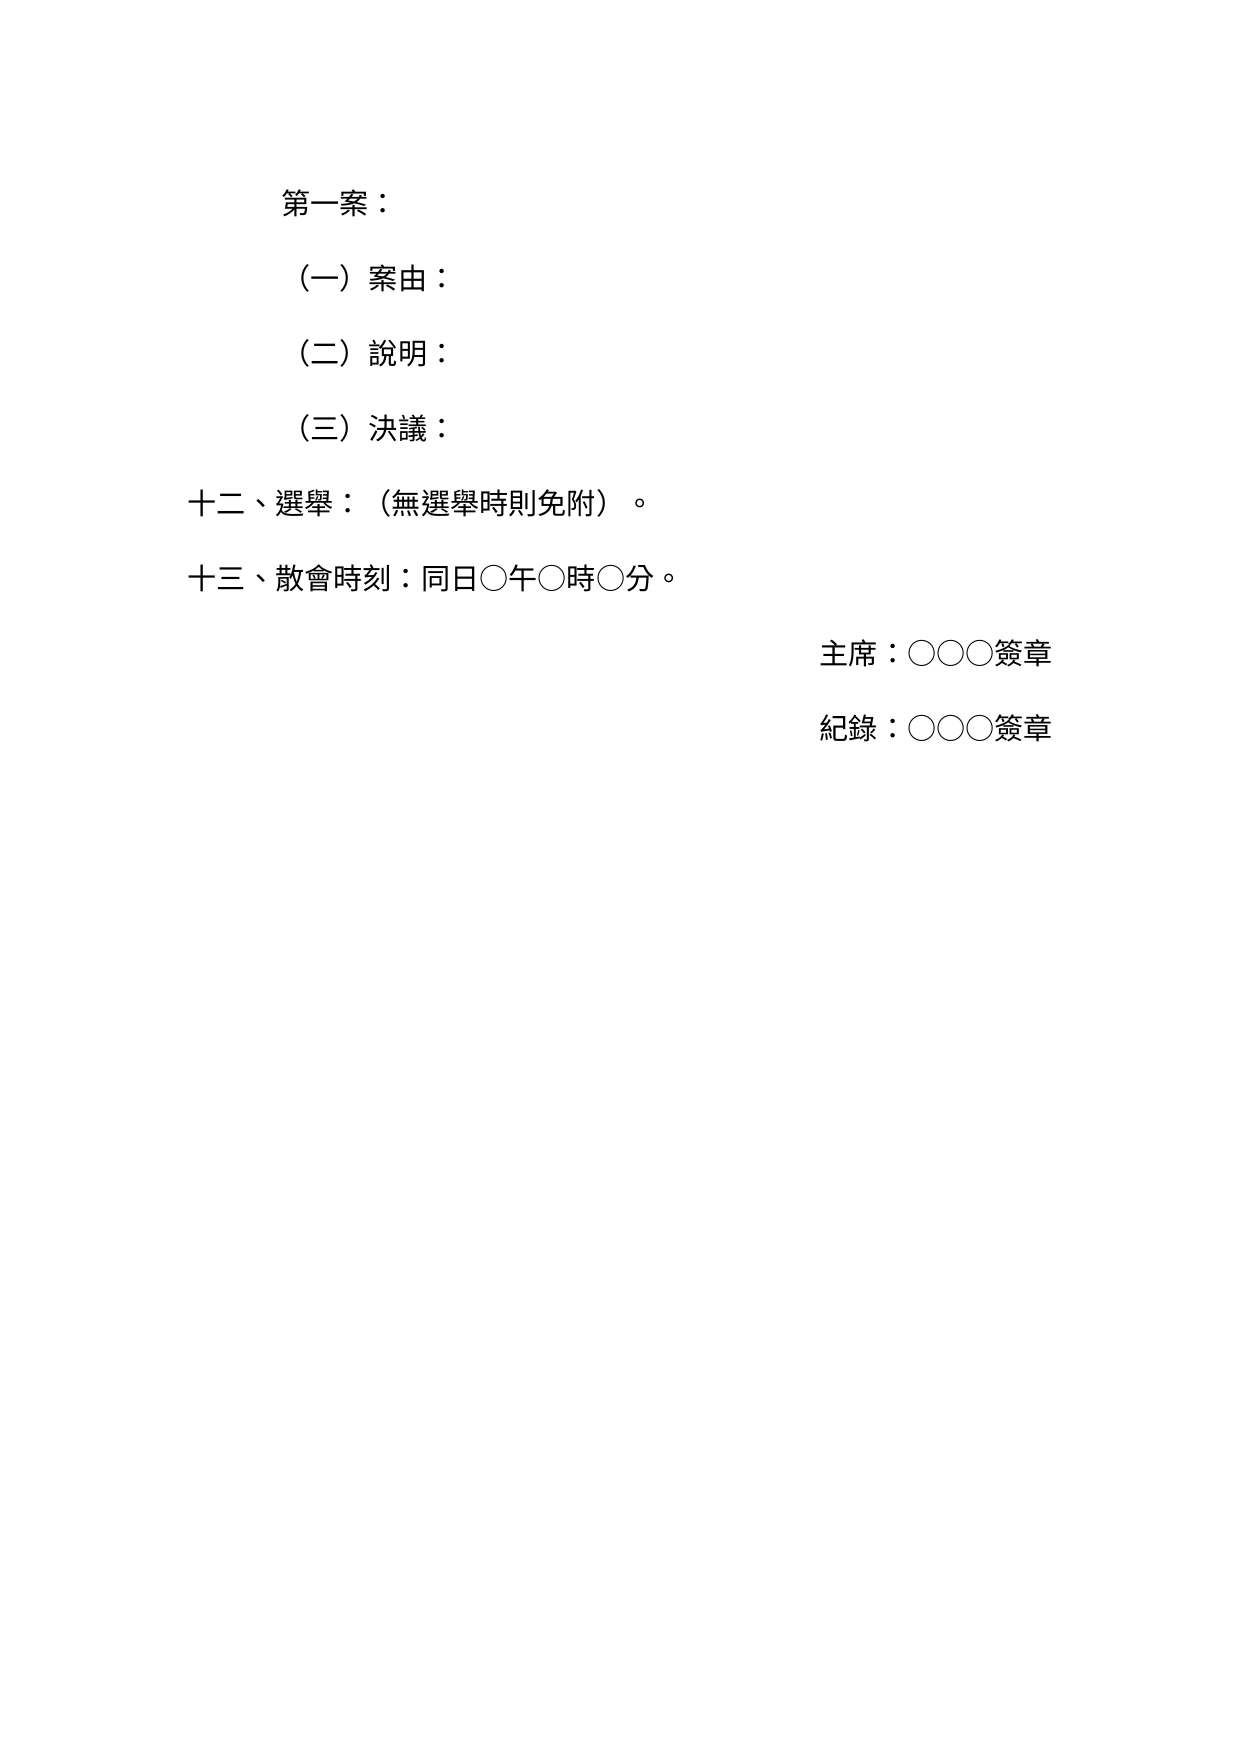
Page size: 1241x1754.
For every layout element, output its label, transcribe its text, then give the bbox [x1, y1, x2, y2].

text 十三、散會時刻：同日○午○時○分。 [187, 539, 1053, 614]
text 主席：○○○簽章 [187, 614, 1053, 689]
text （一）案由： [281, 239, 1053, 314]
text （三）決議： [281, 389, 1053, 464]
text 紀錄：○○○簽章 [187, 689, 1053, 764]
text 十二、選舉：（無選舉時則免附）。 [187, 464, 1053, 539]
text 第一案： [281, 164, 1053, 239]
text （二）說明： [281, 314, 1053, 389]
